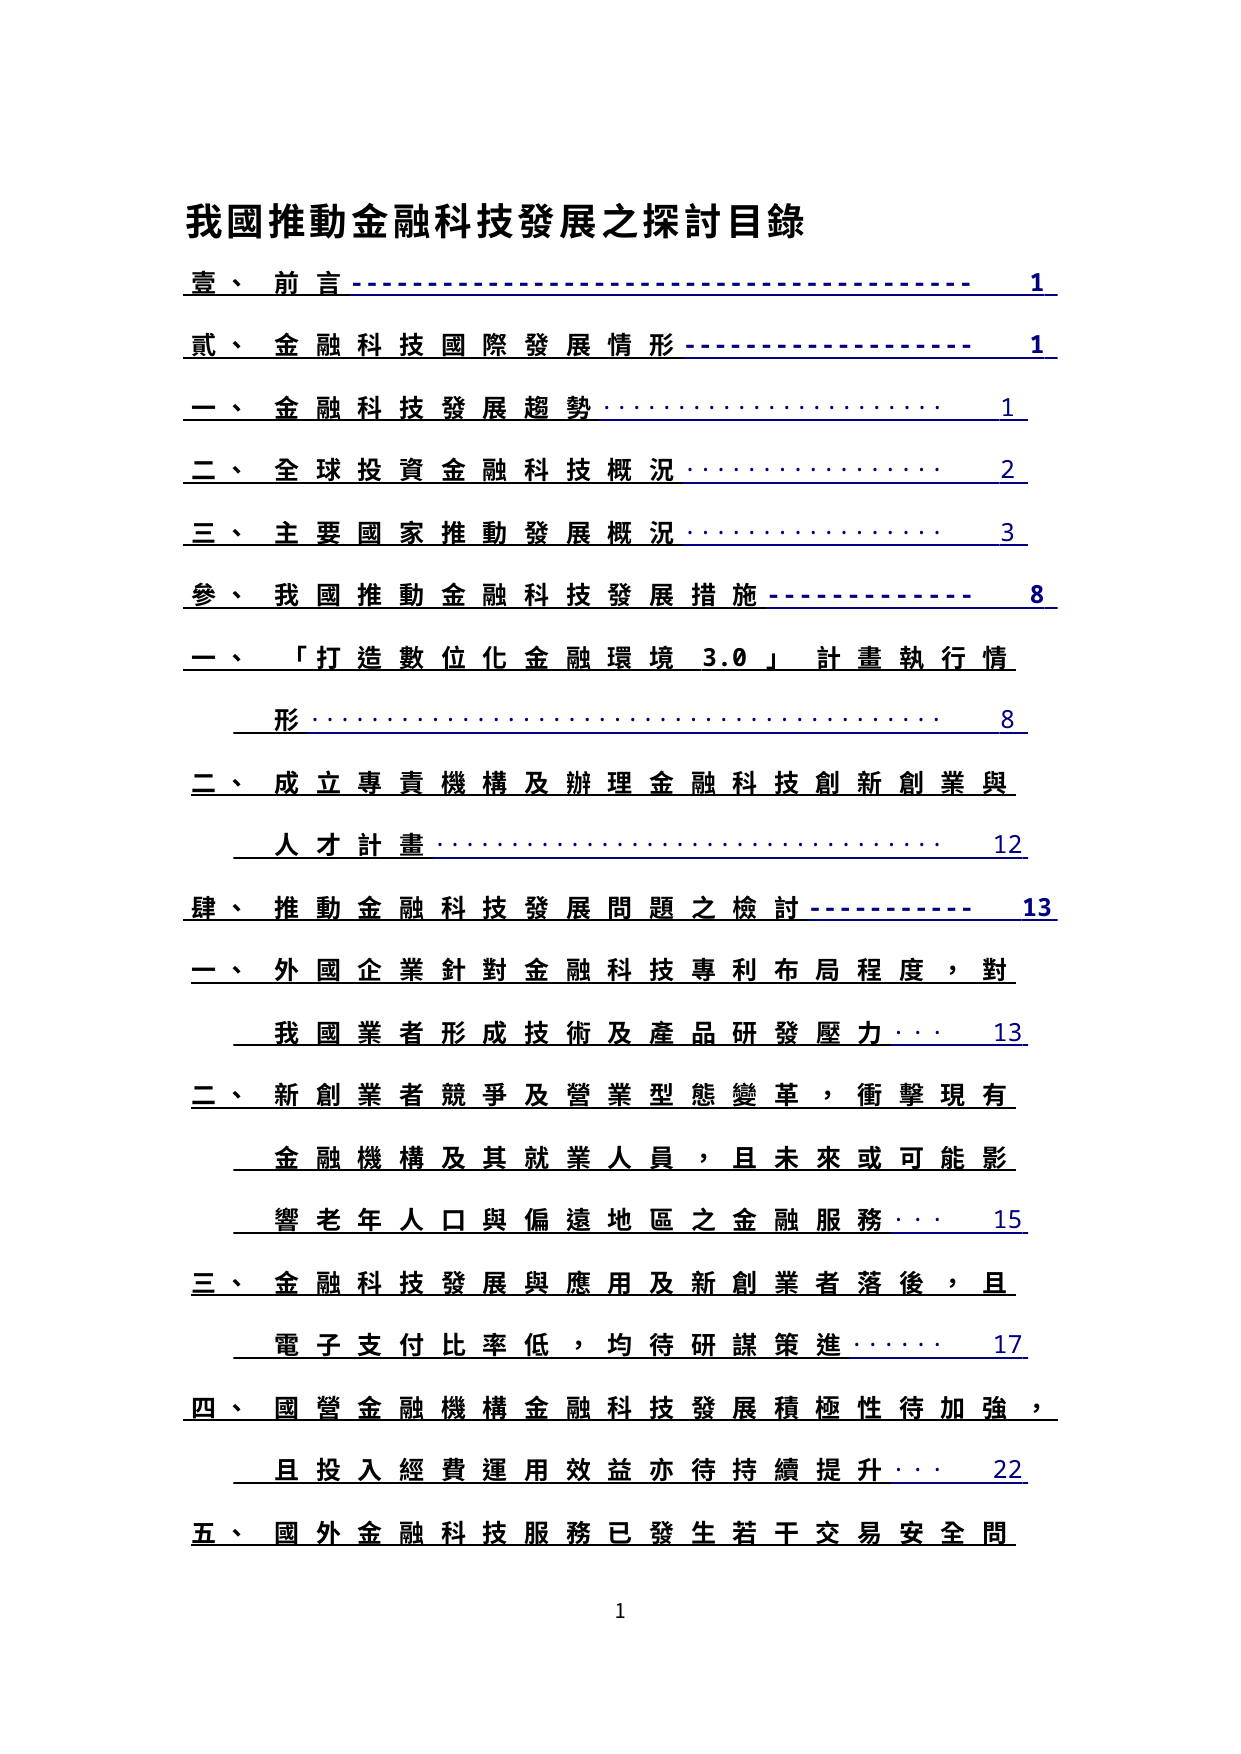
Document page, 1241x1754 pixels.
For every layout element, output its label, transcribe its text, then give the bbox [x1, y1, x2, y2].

text 四、國營金融機構金融科技發展積極性待加強，且投入經費運用效益亦待持續提升 22 [183, 1421, 1028, 1490]
text [183, 484, 1028, 490]
text 參、我國推動金融科技發展措施 8 [183, 552, 1058, 607]
text 二、成立專責機構及辦理金融科技創新創業與人才計畫 12 [183, 740, 1028, 865]
text [183, 609, 1058, 615]
text 二、全球投資金融科技概況 2 [183, 427, 1028, 482]
text 肆、推動金融科技發展問題之檢討 13 [183, 865, 1058, 919]
text 三、主要國家推動發展概況 3 [183, 490, 1028, 544]
text 一、外國企業針對金融科技專利布局程度，對我國業者形成技術及產品研發壓力 13 [183, 927, 1028, 1052]
text 二、新創業者競爭及營業型態變革，衝擊現有金融機構及其就業人員，且未來或可能影響老年人口與偏遠地區之金融服務 15 [183, 1052, 1028, 1240]
text [183, 359, 1058, 365]
text 三、金融科技發展與應用及新創業者落後，且電子支付比率低，均待研謀策進 17 [183, 1240, 1028, 1365]
text 貳、金融科技國際發展情形 1 [183, 302, 1058, 357]
text 五、國外金融科技服務已發生若干交易安全問題，國內亦發生程式入侵引發之提款機盜領事件，政府部分監理機制卻甫於建置階段，亟待強化 25 [183, 1490, 1028, 1552]
text [183, 546, 1028, 552]
text [183, 921, 1058, 927]
text 一、「打造數位化金融環境3.0」計畫執行情形 8 [183, 615, 1028, 740]
text [183, 296, 1058, 302]
text 一、金融科技發展趨勢 1 [183, 365, 1028, 419]
text 四、國營金融機構金融科技發展積極性待加強，且投入經費運用效益亦待持續提升 22 [183, 1365, 1028, 1419]
text [183, 421, 1028, 427]
text 壹、前言 1 [183, 240, 1058, 294]
text 我國推動金融科技發展之探討目錄 [183, 177, 1058, 240]
